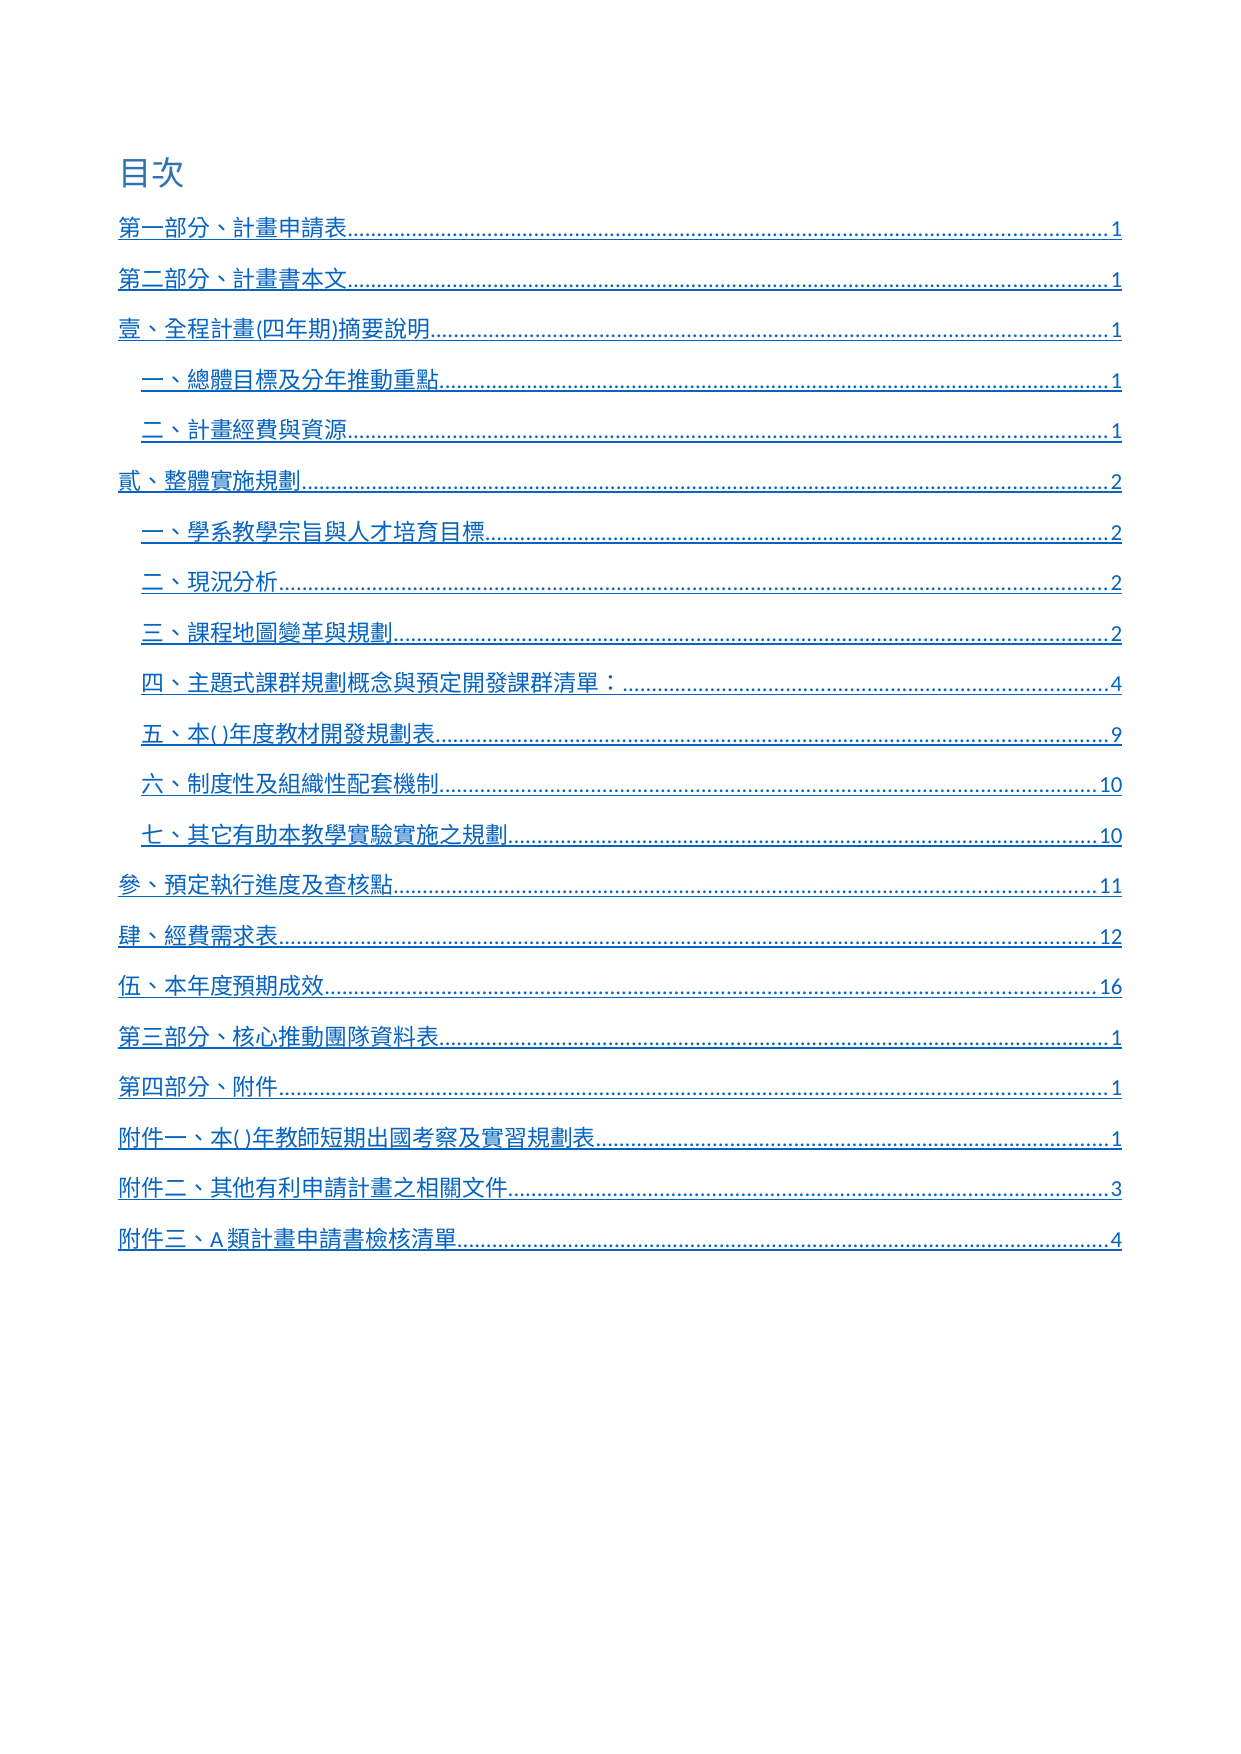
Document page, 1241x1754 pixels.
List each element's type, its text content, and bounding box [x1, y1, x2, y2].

text 第三部分、核心推動團隊資料表 1 [118, 1010, 1122, 1047]
text 第四部分、附件 1 [118, 1061, 1122, 1098]
text 第一部分、計畫申請表 1 [118, 202, 1122, 239]
text 一、總體目標及分年推動重點 1 [141, 353, 1122, 390]
text 一、學系教學宗旨與人才培育目標 2 [141, 505, 1122, 542]
text 附件一、本( )年教師短期出國考察及實習規劃表 1 [118, 1111, 1122, 1148]
text 貳、整體實施規劃 2 [118, 454, 1122, 491]
text 二、現況分析 2 [141, 556, 1122, 593]
text 二、計畫經費與資源 1 [141, 404, 1122, 441]
subtitle 目次 [118, 127, 1122, 202]
text 肆、經費需求表 12 [118, 909, 1122, 946]
text 六、制度性及組織性配套機制 10 [141, 758, 1122, 795]
text 三、課程地圖變革與規劃 2 [141, 606, 1122, 643]
text 第二部分、計畫書本文 1 [118, 252, 1122, 289]
text 參、預定執行進度及查核點 11 [118, 859, 1122, 896]
text 伍、本年度預期成效 16 [118, 960, 1122, 997]
text 附件三、A類計畫申請書檢核清單 4 [118, 1212, 1122, 1249]
text 壹、全程計畫(四年期)摘要說明 1 [118, 303, 1122, 340]
text 附件二、其他有利申請計畫之相關文件 3 [118, 1162, 1122, 1199]
text 四、主題式課群規劃概念與預定開發課群清單： 4 [141, 657, 1122, 694]
text 五、本( )年度教材開發規劃表 9 [141, 707, 1122, 744]
text 七、其它有助本教學實驗實施之規劃 10 [141, 808, 1122, 845]
